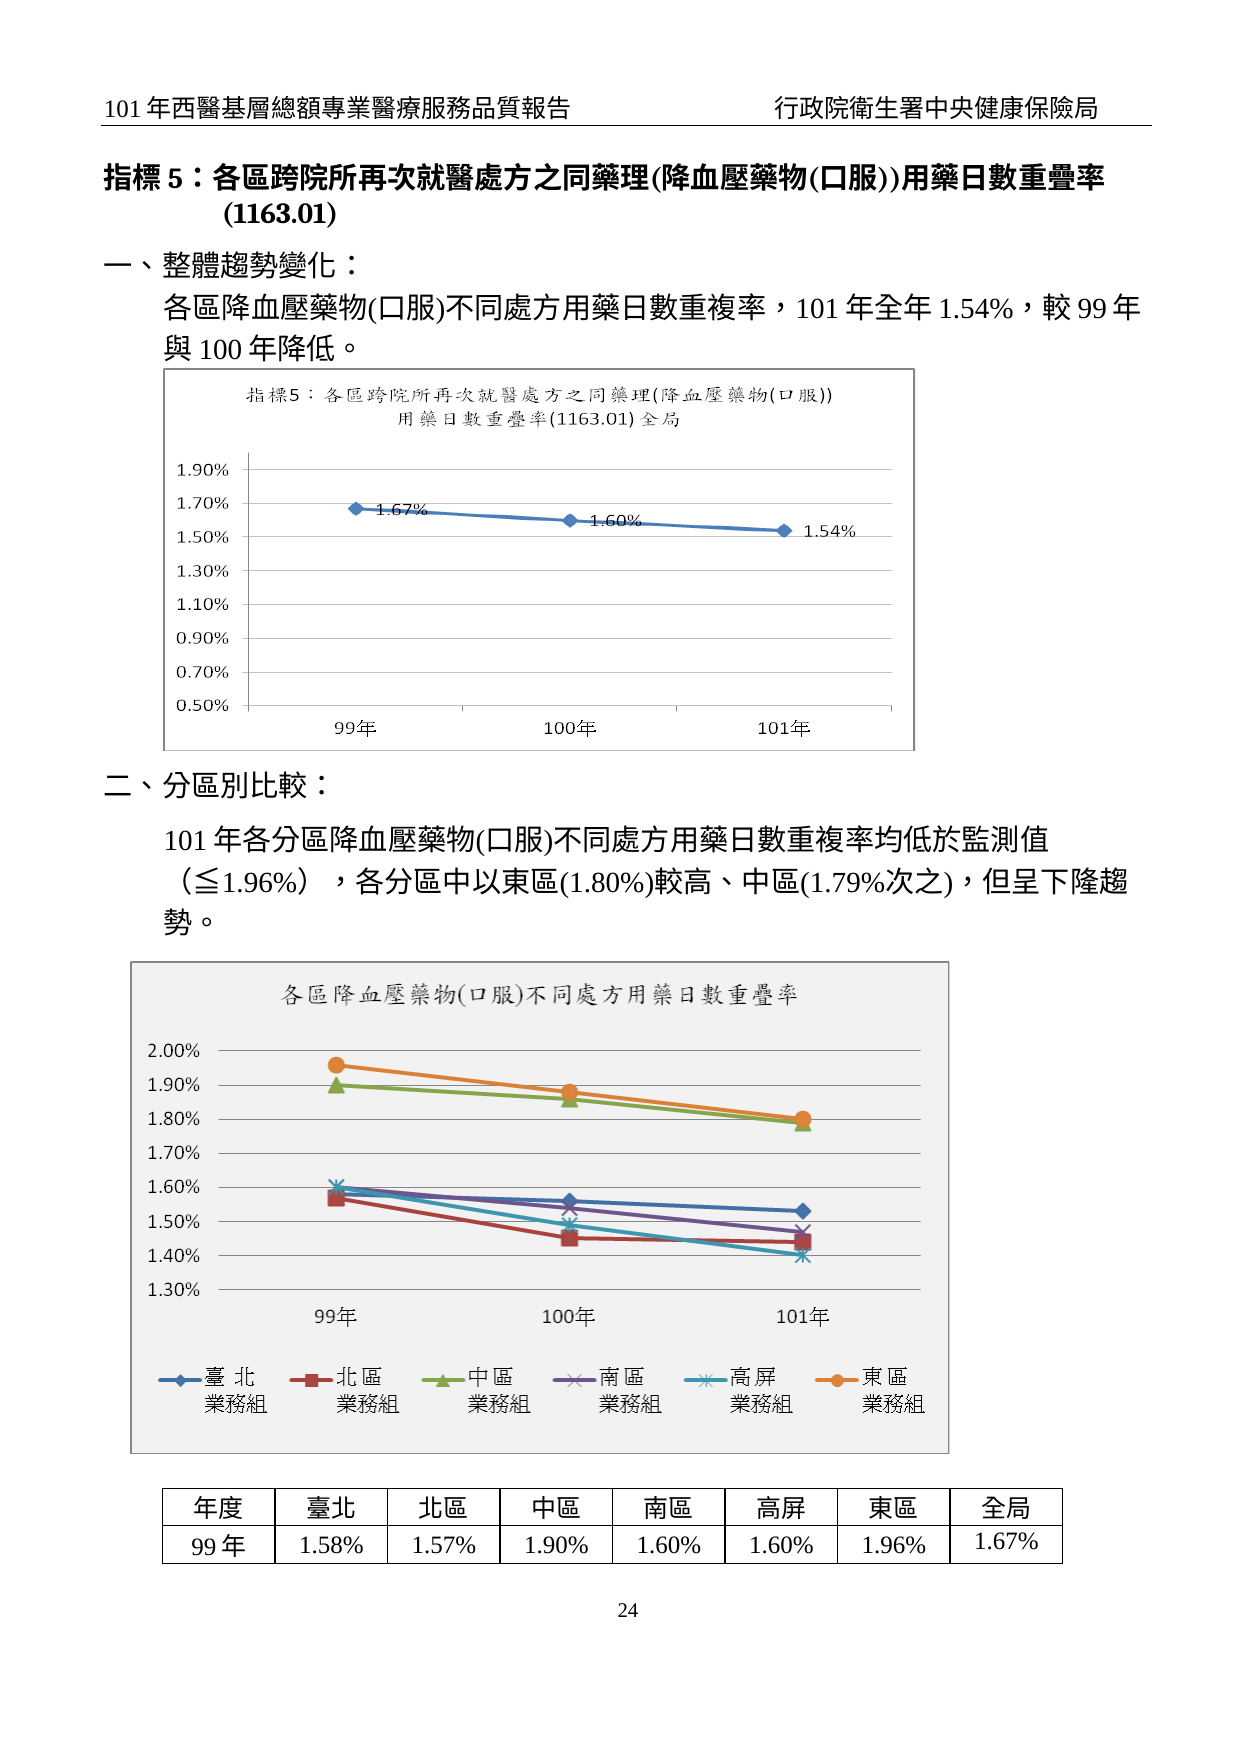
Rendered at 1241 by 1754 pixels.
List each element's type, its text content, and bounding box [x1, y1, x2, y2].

table_header 中區 [501, 1489, 612, 1525]
table_header 年度 [163, 1489, 274, 1525]
table_cell 1.58% [276, 1526, 387, 1562]
table_cell 1.67% [951, 1526, 1062, 1562]
table_header 東區 [838, 1489, 949, 1525]
table_cell 1.57% [388, 1526, 499, 1562]
table_cell 1.90% [501, 1526, 612, 1562]
table_cell 1.60% [726, 1526, 837, 1562]
table_header 南區 [613, 1489, 724, 1525]
text 101年各分區降血壓藥物(口服)不同處方用藥日數重複率均低於監測值（≦1.96%），各分區中以東區(1.80%)較高、中區(1.79%次之)，但呈下隆趨勢。 [163, 817, 1152, 942]
table_header 全局 [951, 1489, 1062, 1525]
table_header 高屏 [726, 1489, 837, 1525]
text 各區降血壓藥物(口服)不同處方用藥日數重複率，101年全年1.54%，較99年與100年降低。 [163, 285, 1152, 368]
table_header 臺北 [276, 1489, 387, 1525]
table_cell 1.60% [613, 1526, 724, 1562]
picture [162, 368, 916, 751]
table_header 北區 [388, 1489, 499, 1525]
subtitle 指標5：各區跨院所再次就醫處方之同藥理(降血壓藥物(口服))用藥日數重疊率(1163.01) [103, 155, 1152, 231]
table_cell 1.96% [838, 1526, 949, 1562]
table_cell 99年 [163, 1526, 274, 1562]
text 一、整體趨勢變化： [103, 243, 1152, 285]
text 二、分區別比較： [103, 763, 1152, 804]
picture [129, 961, 950, 1454]
